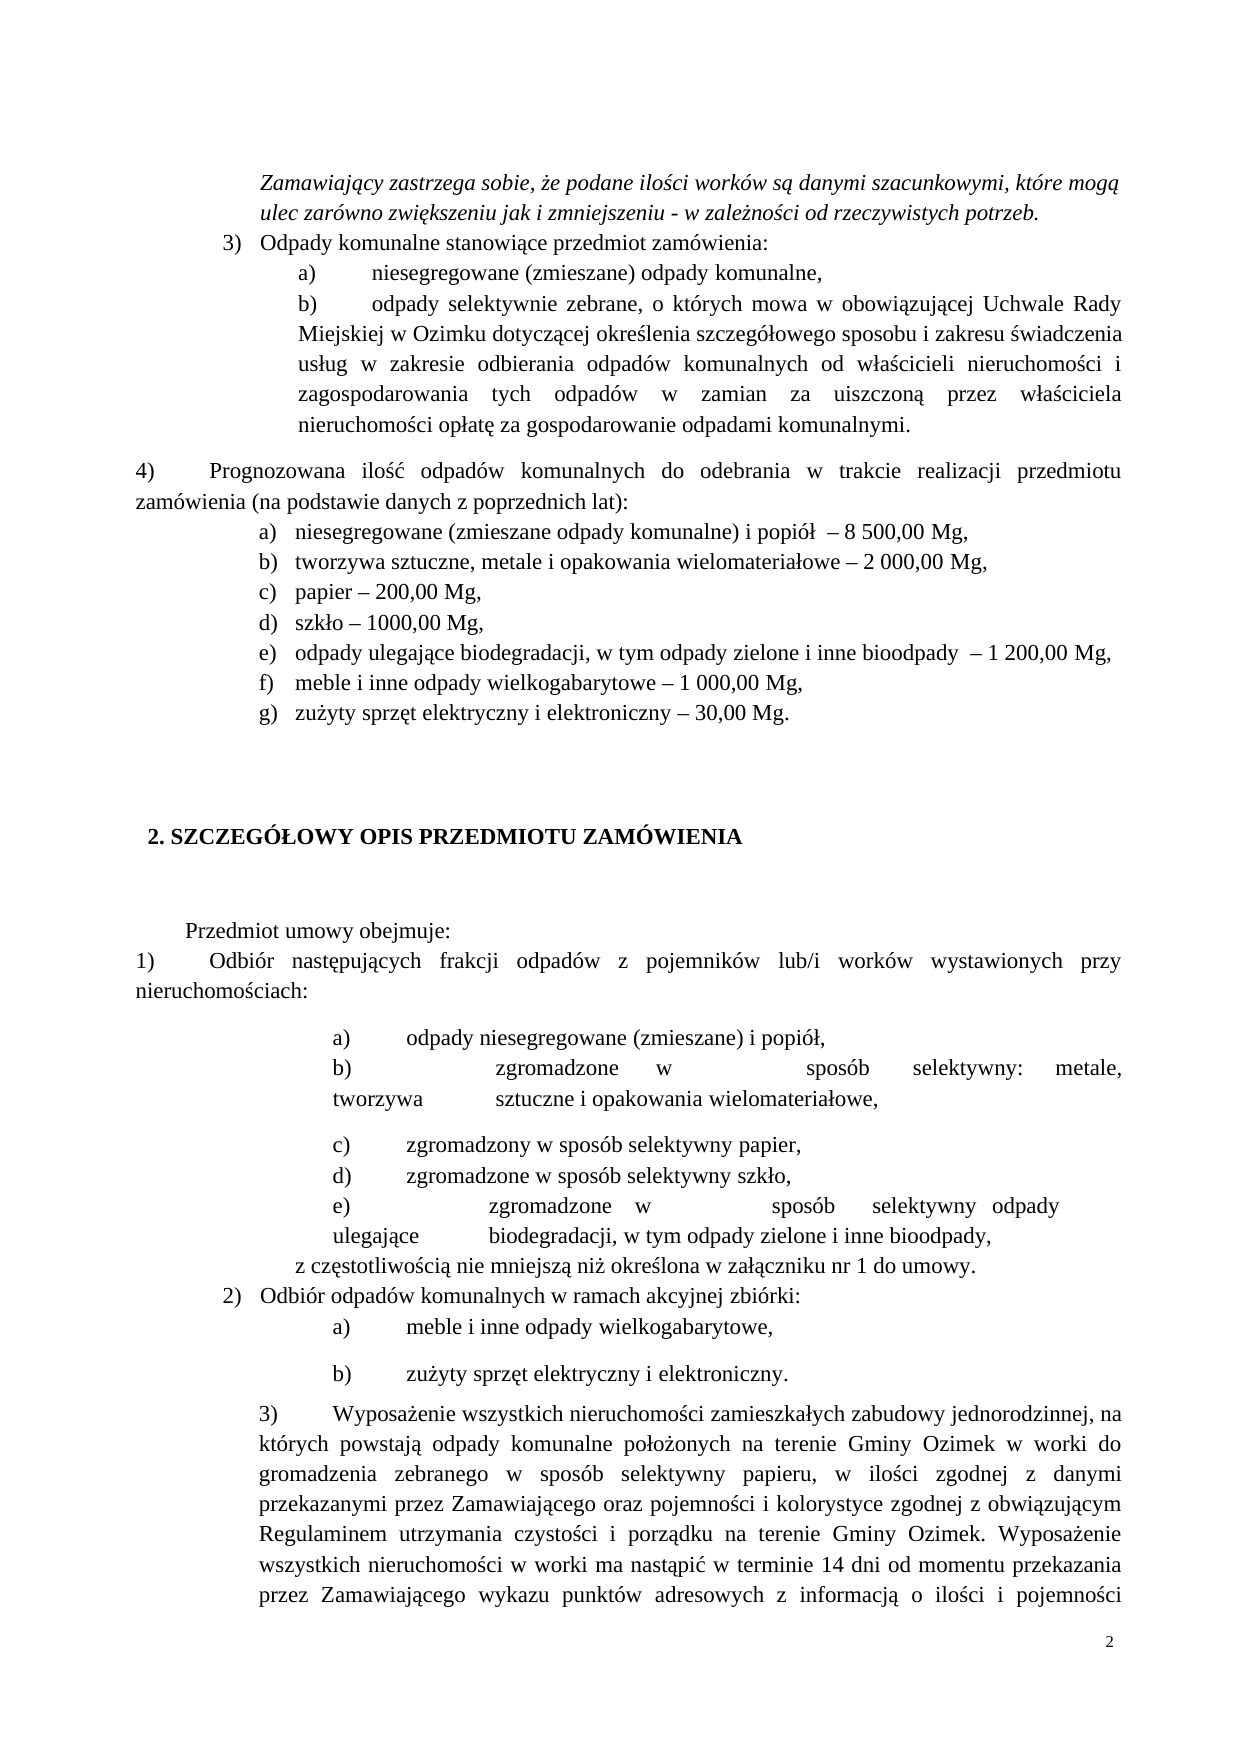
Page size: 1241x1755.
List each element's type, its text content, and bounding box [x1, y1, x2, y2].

text z częstotliwością nie mniejszą niż określona w załączniku nr 1 do umowy. [295, 1252, 1134, 1279]
list tworzywa sztuczne, metale i opakowania wielomateriałowe – 2 000,00 Mg, [259, 548, 1134, 574]
list niesegregowane (zmieszane odpady komunalne) i popiół – 8 500,00 Mg, [259, 518, 1134, 544]
text Przedmiot umowy obejmuje: [185, 917, 1134, 943]
subtitle 2. SZCZEGÓŁOWY OPIS PRZEDMIOTU ZAMÓWIENIA [147, 823, 1134, 850]
list Odbiór odpadów komunalnych w ramach akcyjnej zbiórki: [222, 1282, 1134, 1309]
list odpady niesegregowane (zmieszane) i popiół, [332, 1024, 1134, 1050]
list zużyty sprzęt elektryczny i elektroniczny. [332, 1360, 1134, 1386]
list szkło – 1000,00 Mg, [259, 608, 1134, 635]
list papier – 200,00 Mg, [259, 578, 1134, 605]
list zgromadzone w sposób selektywny odpady ulegające biodegradacji, w tym odpady zielone i inne bioodpady, [332, 1192, 1123, 1248]
list Wyposażenie wszystkich nieruchomości zamieszkałych zabudowy jednorodzinnej, na których powstają odpady komunalne położonych na terenie Gminy Ozimek w worki do gromadzenia zebranego w sposób selektywny papieru, w ilości zgodnej z danymi przekazanymi przez Zamawiającego oraz pojemności i kolorystyce zgodnej z obwiązującym Regulaminem utrzymania czystości i porządku na terenie Gminy Ozimek. Wyposażenie wszystkich nieruchomości w worki ma nastąpić w terminie 14 dni od momentu przekazania przez Zamawiającego wykazu punktów adresowych z informacją o ilości i pojemności [259, 1399, 1123, 1607]
list odpady selektywnie zebrane, o których mowa w obowiązującej Uchwale Rady Miejskiej w Ozimku dotyczącej określenia szczegółowego sposobu i zakresu świadczenia usług w zakresie odbierania odpadów komunalnych od właścicieli nieruchomości i zagospodarowania tych odpadów w zamian za uiszczoną przez właściciela nieruchomości opłatę za gospodarowanie odpadami komunalnymi. [298, 290, 1123, 437]
text Zamawiający zastrzega sobie, że podane ilości worków są danymi szacunkowymi, które mogą ulec zarówno zwiększeniu jak i zmniejszeniu - w zależności od rzeczywistych potrzeb. [260, 169, 1123, 225]
list zgromadzony w sposób selektywny papier, [332, 1131, 1134, 1158]
list Prognozowana ilość odpadów komunalnych do odebrania w trakcie realizacji przedmiotu zamówienia (na podstawie danych z poprzednich lat): [135, 457, 1123, 514]
list zgromadzone w sposób selektywny: metale, tworzywa sztuczne i opakowania wielomateriałowe, [332, 1054, 1122, 1111]
list Odbiór następujących frakcji odpadów z pojemników lub/i worków wystawionych przy nieruchomościach: [135, 947, 1123, 1003]
list zużyty sprzęt elektryczny i elektroniczny – 30,00 Mg. [259, 699, 1134, 726]
list Odpady komunalne stanowiące przedmiot zamówienia: [222, 229, 1134, 256]
list odpady ulegające biodegradacji, w tym odpady zielone i inne bioodpady – 1 200,00 Mg, [259, 639, 1134, 665]
list meble i inne odpady wielkogabarytowe, [332, 1313, 1134, 1339]
list zgromadzone w sposób selektywny szkło, [332, 1162, 1134, 1188]
list meble i inne odpady wielkogabarytowe – 1 000,00 Mg, [259, 669, 1134, 695]
list niesegregowane (zmieszane) odpady komunalne, [298, 259, 1134, 286]
